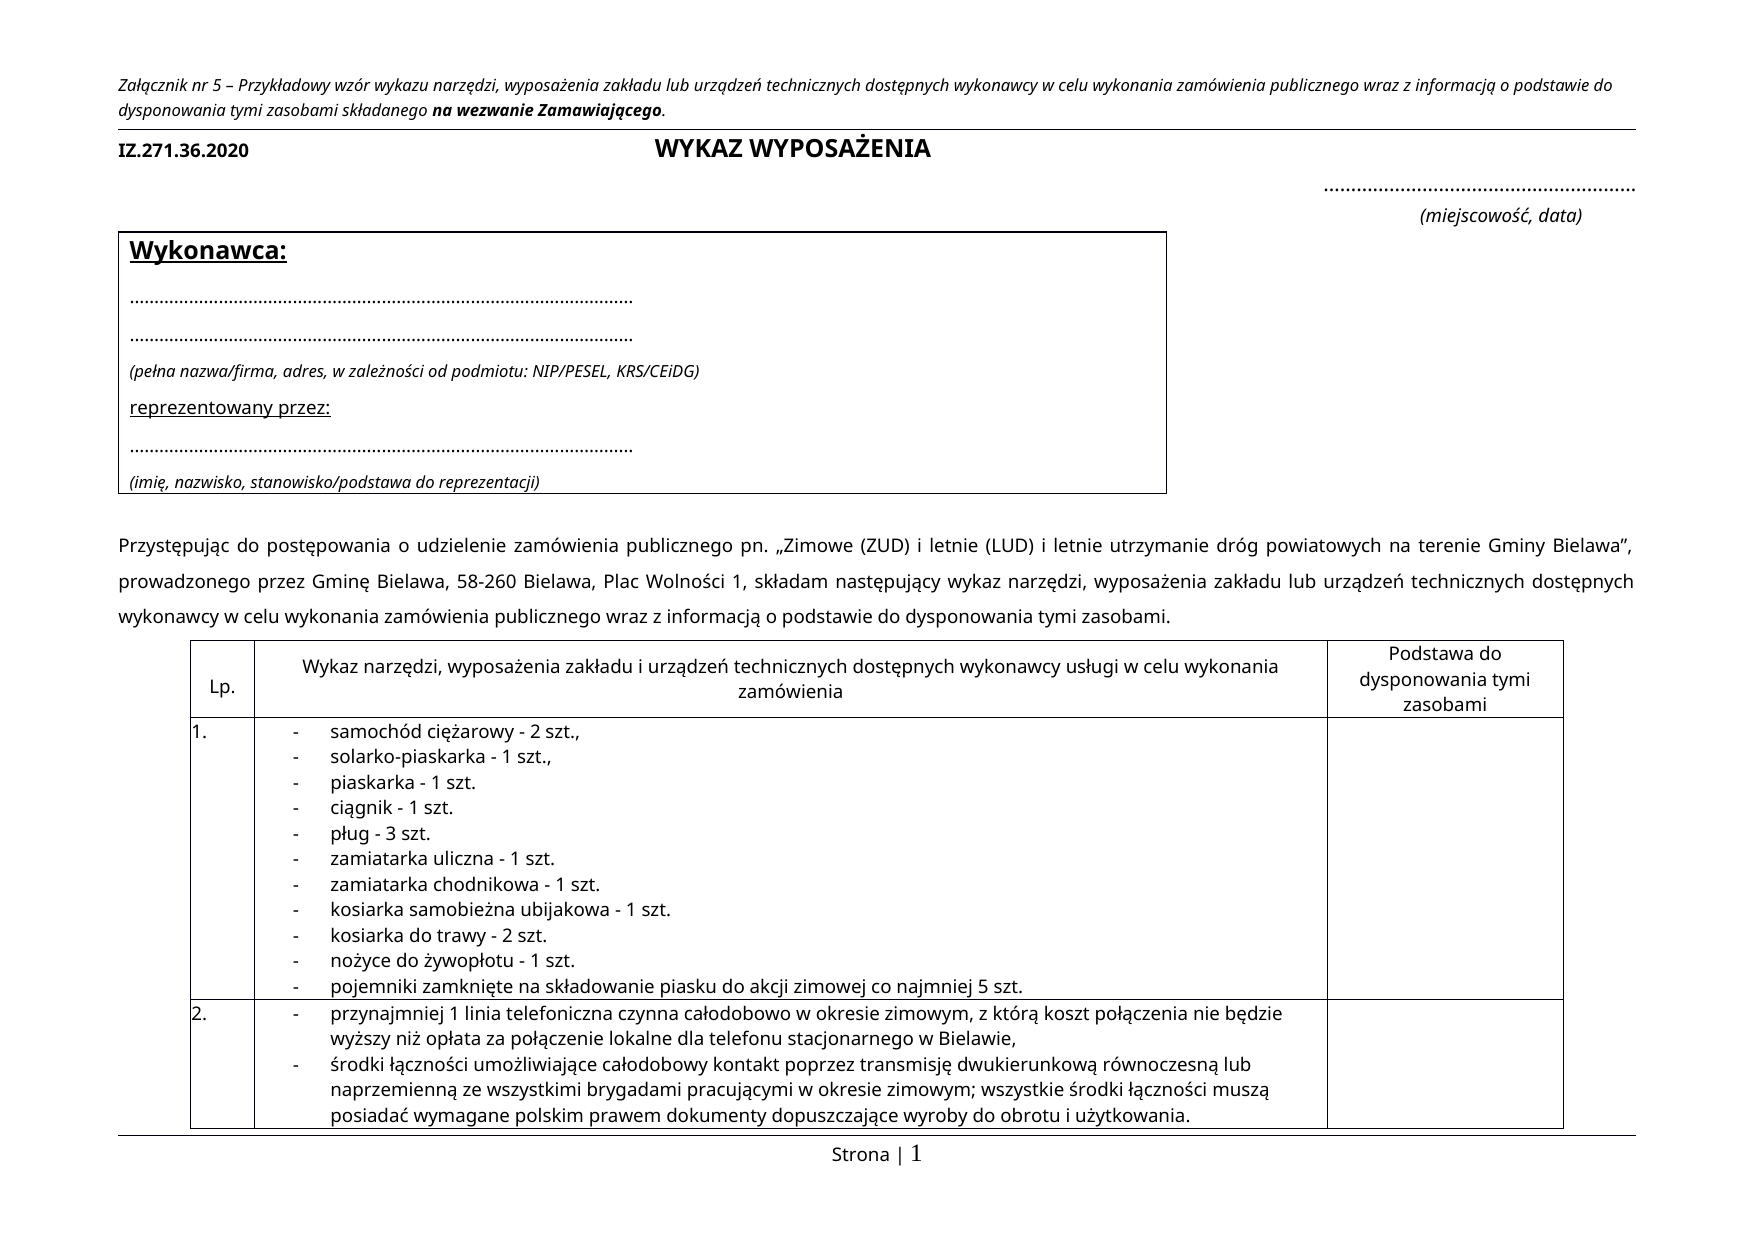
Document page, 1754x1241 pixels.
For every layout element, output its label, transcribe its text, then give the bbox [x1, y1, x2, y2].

table_cell [1328, 718, 1563, 999]
table_cell 2. [191, 1000, 254, 1127]
table_header Lp. [191, 641, 254, 717]
text IZ.271.36.2020 WYKAZ WYPOSAŻENIA [118, 130, 1636, 164]
text (miejscowość, data) [118, 202, 1636, 228]
table_header Wykonawca: ………………………………………………………………………………………… ………………………………………………………………………………………… (pełna nazwa/firma, adres, w zależności od podmiotu: NIP/PESEL, KRS/CEiDG) reprezentowany przez: ………………………………………………………………………………………… (imię, nazwisko, stanowisko/podstawa do reprezentacji) [119, 233, 1166, 493]
table_cell samochód ciężarowy - 2 szt., solarko-piaskarka - 1 szt., piaskarka - 1 szt. ciągnik - 1 szt. pług - 3 szt. zamiatarka uliczna - 1 szt. zamiatarka chodnikowa - 1 szt. kosiarka samobieżna ubijakowa - 1 szt. kosiarka do trawy - 2 szt. nożyce do żywopłotu - 1 szt. pojemniki zamknięte na składowanie piasku do akcji zimowej co najmniej 5 szt. [255, 718, 1327, 999]
table_header Podstawa do dysponowania tymi zasobami [1328, 641, 1563, 717]
table_cell 1. [191, 718, 254, 999]
text ………………………………………………… [118, 169, 1636, 198]
table_header Wykaz narzędzi, wyposażenia zakładu i urządzeń technicznych dostępnych wykonawcy usługi w celu wykonania zamówienia [255, 641, 1327, 717]
text Przystępując do postępowania o udzielenie zamówienia publicznego pn. „Zimowe (ZUD) i letnie (LUD) i letnie utrzymanie dróg powiatowych na terenie Gminy Bielawa”, prowadzonego przez Gminę Bielawa, 58-260 Bielawa, Plac Wolności 1, składam następujący wykaz narzędzi, wyposażenia zakładu lub urządzeń technicznych dostępnych wykonawcy w celu wykonania zamówienia publicznego wraz z informacją o podstawie do dysponowania tymi zasobami. [118, 532, 1636, 629]
table_cell [1328, 1000, 1563, 1127]
table_cell przynajmniej 1 linia telefoniczna czynna całodobowo w okresie zimowym, z którą koszt połączenia nie będzie wyższy niż opłata za połączenie lokalne dla telefonu stacjonarnego w Bielawie, środki łączności umożliwiające całodobowy kontakt poprzez transmisję dwukierunkową równoczesną lub naprzemienną ze wszystkimi brygadami pracującymi w okresie zimowym; wszystkie środki łączności muszą posiadać wymagane polskim prawem dokumenty dopuszczające wyroby do obrotu i użytkowania. [255, 1000, 1327, 1127]
